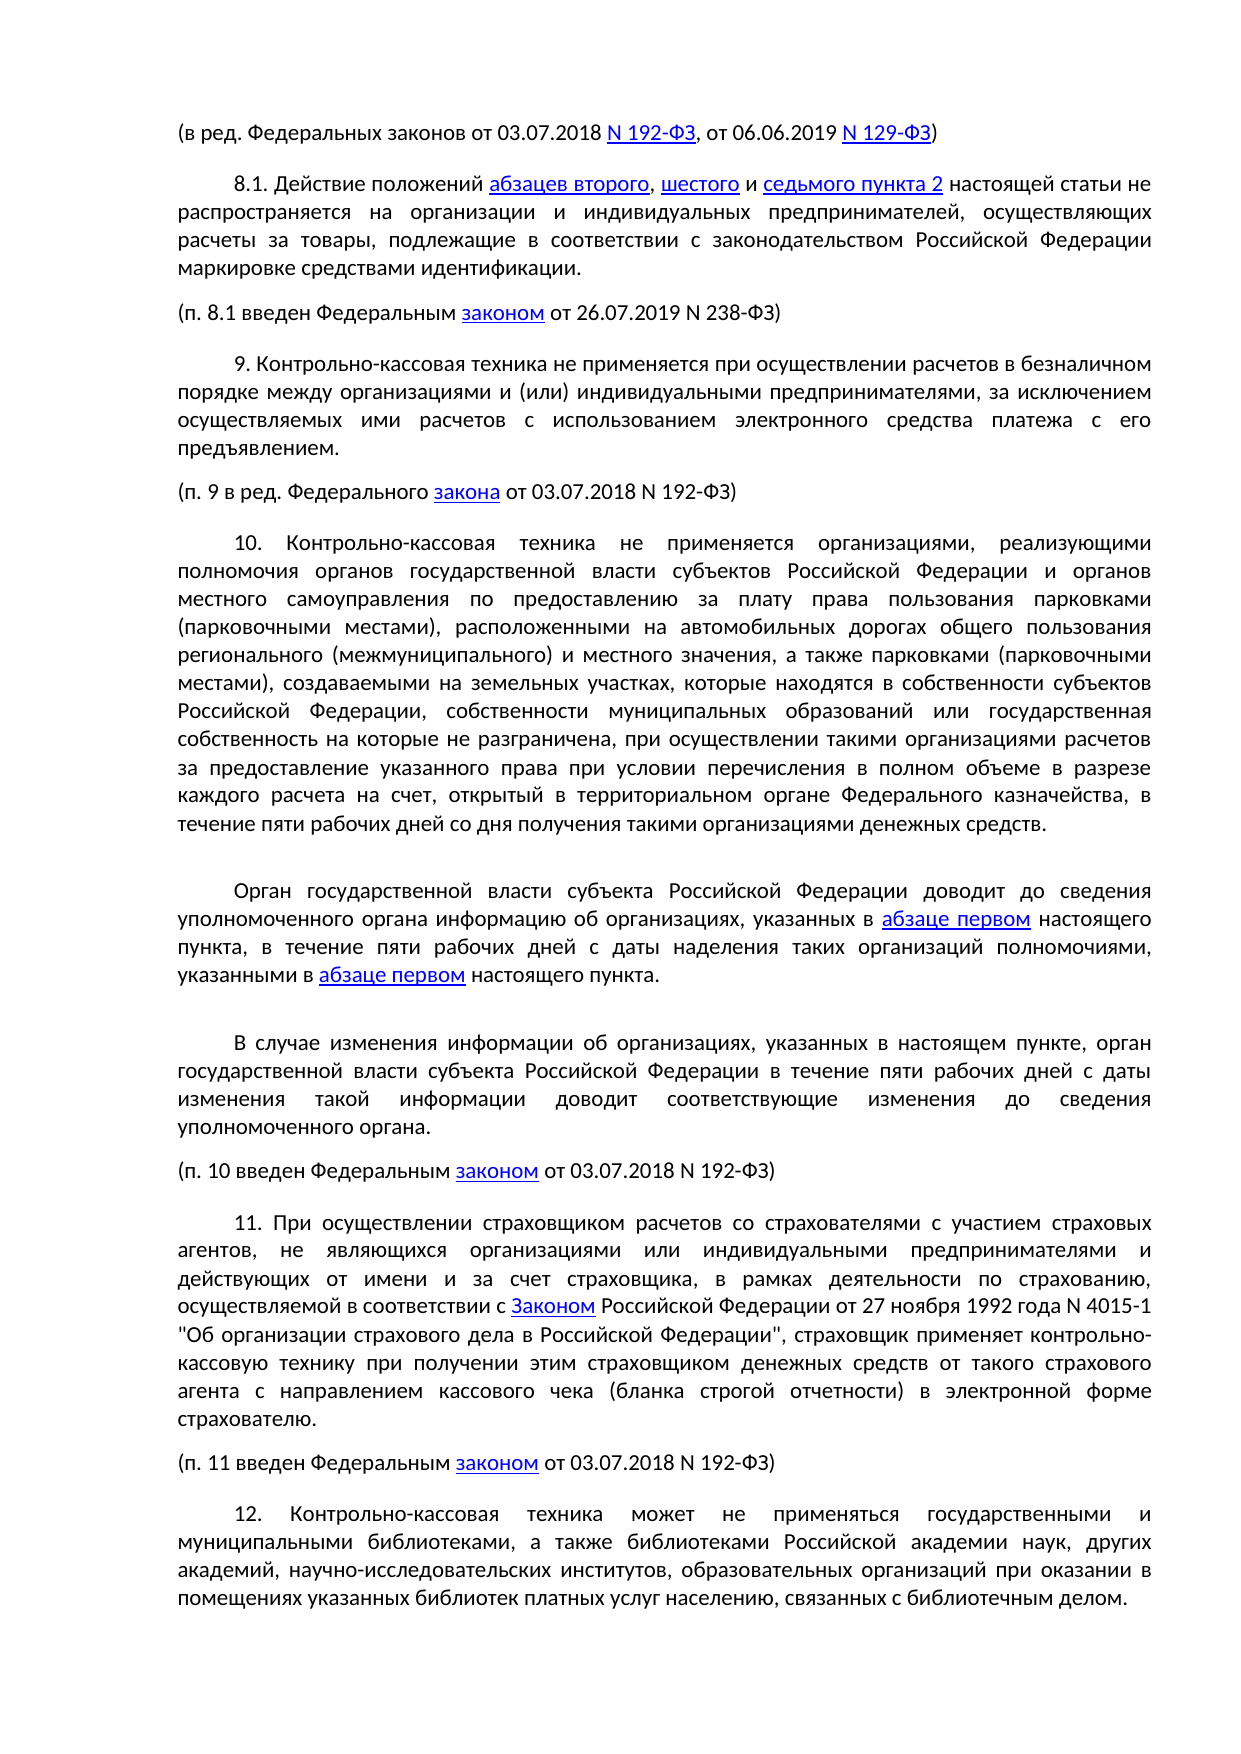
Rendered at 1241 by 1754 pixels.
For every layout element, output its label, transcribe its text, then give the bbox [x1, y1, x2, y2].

text 8.1. Действие положений абзацев второго, шестого и седьмого пункта 2 настоящей статьи не распространяется на организации и индивидуальных предпринимателей, осуществляющих расчеты за товары, подлежащие в соответствии с законодательством Российской Федерации маркировке средствами идентификации. [177, 169, 1152, 281]
text (п. 8.1 введен Федеральным законом от 26.07.2019 N 238-ФЗ) [177, 298, 1152, 326]
text 11. При осуществлении страховщиком расчетов со страхователями с участием страховых агентов, не являющихся организациями или индивидуальными предпринимателями и действующих от имени и за счет страховщика, в рамках деятельности по страхованию, осуществляемой в соответствии с Законом Российской Федерации от 27 ноября 1992 года N 4015-1 "Об организации страхового дела в Российской Федерации", страховщик применяет контрольно-кассовую технику при получении этим страховщиком денежных средств от такого страхового агента с направлением кассового чека (бланка строгой отчетности) в электронной форме страхователю. [177, 1208, 1152, 1432]
text 9. Контрольно-кассовая техника не применяется при осуществлении расчетов в безналичном порядке между организациями и (или) индивидуальными предпринимателями, за исключением осуществляемых ими расчетов с использованием электронного средства платежа с его предъявлением. [177, 349, 1152, 461]
text (п. 10 введен Федеральным законом от 03.07.2018 N 192-ФЗ) [177, 1157, 1152, 1185]
text (в ред. Федеральных законов от 03.07.2018 N 192-ФЗ, от 06.06.2019 N 129-ФЗ) [177, 118, 1152, 146]
text Орган государственной власти субъекта Российской Федерации доводит до сведения уполномоченного органа информацию об организациях, указанных в абзаце первом настоящего пункта, в течение пяти рабочих дней с даты наделения таких организаций полномочиями, указанными в абзаце первом настоящего пункта. [177, 876, 1152, 988]
text В случае изменения информации об организациях, указанных в настоящем пункте, орган государственной власти субъекта Российской Федерации в течение пяти рабочих дней с даты изменения такой информации доводит соответствующие изменения до сведения уполномоченного органа. [177, 1028, 1152, 1140]
text 12. Контрольно-кассовая техника может не применяться государственными и муниципальными библиотеками, а также библиотеками Российской академии наук, других академий, научно-исследовательских институтов, образовательных организаций при оказании в помещениях указанных библиотек платных услуг населению, связанных с библиотечным делом. [177, 1499, 1152, 1611]
text (п. 11 введен Федеральным законом от 03.07.2018 N 192-ФЗ) [177, 1448, 1152, 1476]
text 10. Контрольно-кассовая техника не применяется организациями, реализующими полномочия органов государственной власти субъектов Российской Федерации и органов местного самоуправления по предоставлению за плату права пользования парковками (парковочными местами), расположенными на автомобильных дорогах общего пользования регионального (межмуниципального) и местного значения, а также парковками (парковочными местами), создаваемыми на земельных участках, которые находятся в собственности субъектов Российской Федерации, собственности муниципальных образований или государственная собственность на которые не разграничена, при осуществлении такими организациями расчетов за предоставление указанного права при условии перечисления в полном объеме в разрезе каждого расчета на счет, открытый в территориальном органе Федерального казначейства, в течение пяти рабочих дней со дня получения такими организациями денежных средств. [177, 528, 1152, 837]
text (п. 9 в ред. Федерального закона от 03.07.2018 N 192-ФЗ) [177, 477, 1152, 506]
